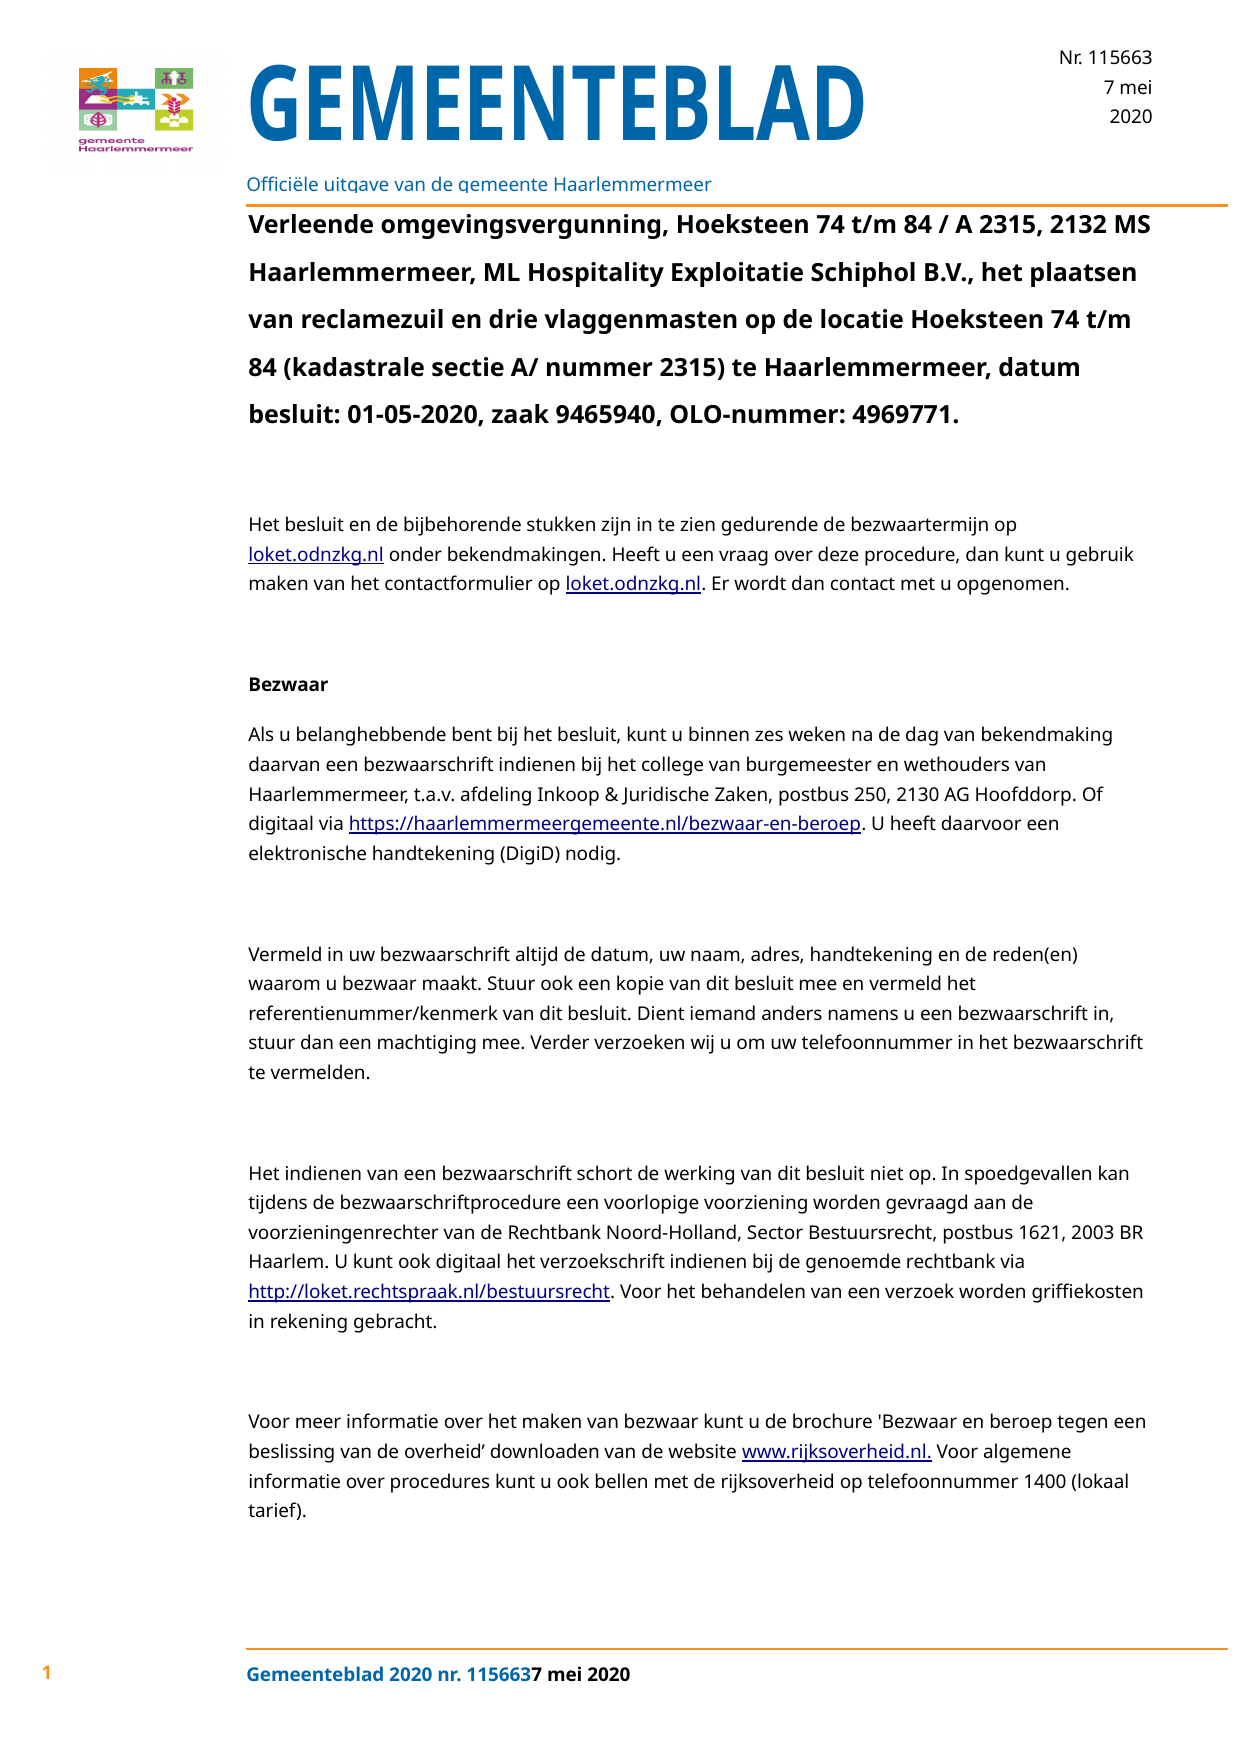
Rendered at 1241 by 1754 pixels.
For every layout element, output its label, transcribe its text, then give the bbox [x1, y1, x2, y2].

text Bezwaar [248, 671, 1152, 697]
text Voor meer informatie over het maken van bezwaar kunt u de brochure 'Bezwaar en beroep tegen een beslissing van de overheid’ downloaden van de website www.rijksoverheid.nl. Voor algemene informatie over procedures kunt u ook bellen met de rijksoverheid op telefoonnummer 1400 (lokaal tarief). [248, 1409, 1152, 1523]
text Het besluit en de bijbehorende stukken zijn in te zien gedurende de bezwaartermijn op loket.odnzkg.nl onder bekendmakingen. Heeft u een vraag over deze procedure, dan kunt u gebruik maken van het contactformulier op loket.odnzkg.nl. Er wordt dan contact met u opgenomen. [248, 511, 1152, 596]
text Vermeld in uw bezwaarschrift altijd de datum, uw naam, adres, handtekening en de reden(en) waarom u bezwaar maakt. Stuur ook een kopie van dit besluit mee en vermeld het referentienummer/kenmerk van dit besluit. Dient iemand anders namens u een bezwaarschrift in, stuur dan een machtiging mee. Verder verzoeken wij u om uw telefoonnummer in het bezwaarschrift te vermelden. [248, 941, 1152, 1085]
text Het indienen van een bezwaarschrift schort de werking van dit besluit niet op. In spoedgevallen kan tijdens de bezwaarschriftprocedure een voorlopige voorziening worden gevraagd aan de voorzieningenrechter van de Rechtbank Noord-Holland, Sector Bestuursrecht, postbus 1621, 2003 BR Haarlem. U kunt ook digitaal het verzoekschrift indienen bij de genoemde rechtbank via http://loket.rechtspraak.nl/bestuursrecht. Voor het behandelen van een verzoek worden griffiekosten in rekening gebracht. [248, 1160, 1152, 1333]
text Als u belanghebbende bent bij het besluit, kunt u binnen zes weken na de dag van bekendmaking daarvan een bezwaarschrift indienen bij het college van burgemeester en wethouders van Haarlemmermeer, t.a.v. afdeling Inkoop & Juridische Zaken, postbus 250, 2130 AG Hoofddorp. Of digitaal via https://haarlemmermeergemeente.nl/bezwaar-en-beroep. U heeft daarvoor een elektronische handtekening (DigiD) nodig. [248, 722, 1152, 866]
picture [41, 47, 231, 172]
text Verleende omgevingsvergunning, Hoeksteen 74 t/m 84 / A 2315, 2132 MS Haarlemmermeer, ML Hospitality Exploitatie Schiphol B.V., het plaatsen van reclamezuil en drie vlaggenmasten op de locatie Hoeksteen 74 t/m 84 (kadastrale sectie A/ nummer 2315) te Haarlemmermeer, datum besluit: 01-05-2020, zaak 9465940, OLO-nummer: 4969771. [248, 207, 1152, 431]
